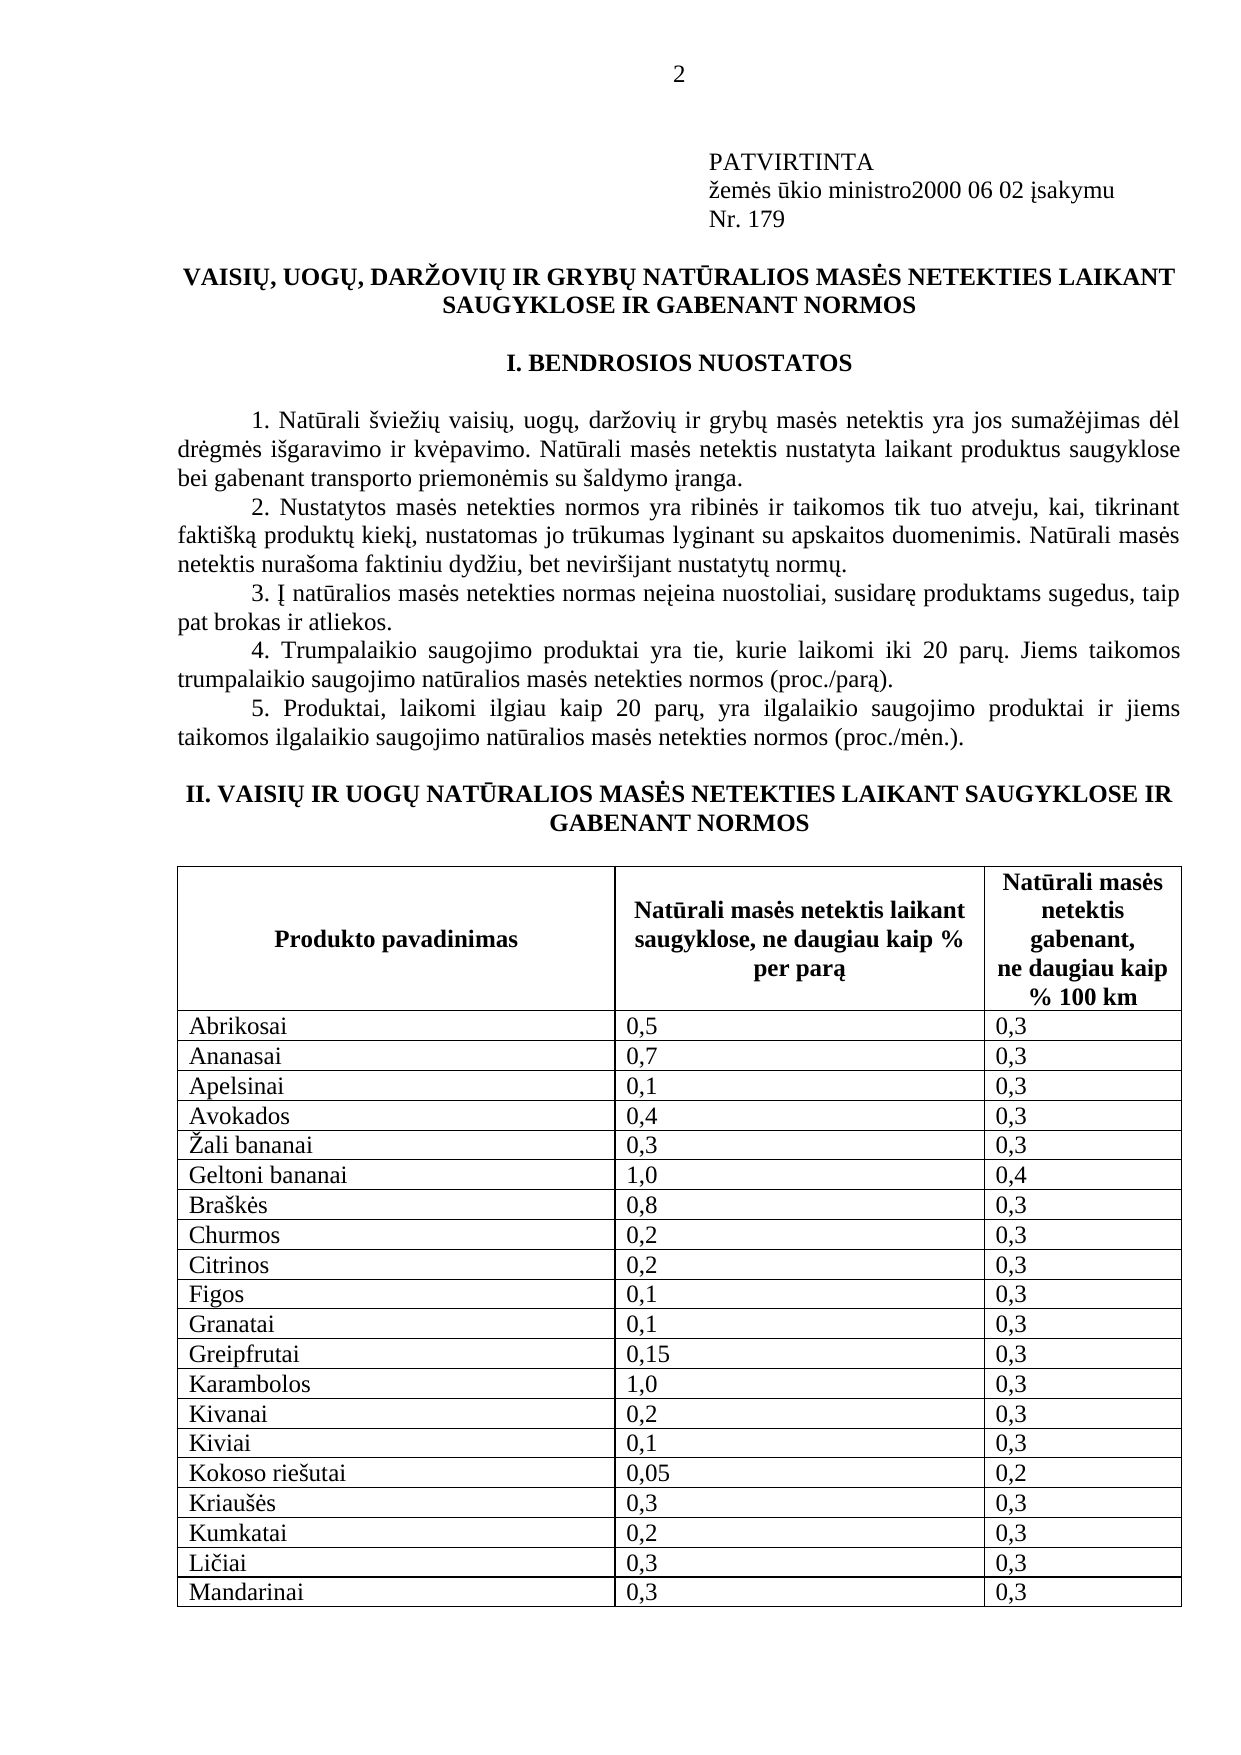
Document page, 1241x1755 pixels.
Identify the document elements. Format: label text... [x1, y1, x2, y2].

table_cell 0,1 [616, 1071, 984, 1100]
text 2. Nustatytos masės netekties normos yra ribinės ir taikomos tik tuo atveju, kai, tikrinant faktišką produktų kiekį, nustatomas jo trūkumas lyginant su apskaitos duomenimis. Natūrali masės netektis nurašoma faktiniu dydžiu, bet neviršijant nustatytų normų. [177, 492, 1181, 578]
text Nr. 179 [177, 204, 1181, 233]
table_cell 0,3 [985, 1280, 1181, 1308]
text 5. Produktai, laikomi ilgiau kaip 20 parų, yra ilgalaikio saugojimo produktai ir jiems taikomos ilgalaikio saugojimo natūralios masės netekties normos (proc./mėn.). [177, 693, 1181, 751]
table_cell Kumkatai [178, 1518, 614, 1547]
table_cell 0,3 [985, 1339, 1181, 1368]
table_cell 0,3 [985, 1071, 1181, 1100]
table_cell 0,3 [985, 1369, 1181, 1398]
text Vaisių, uogų, daržovių ir grybų natūralios masės netekties laikant saugyklose ir gabenant normos [177, 262, 1181, 319]
table_cell 0,7 [616, 1041, 984, 1070]
table_cell Citrinos [178, 1250, 614, 1278]
table_cell Kokoso riešutai [178, 1458, 614, 1487]
table_cell 0,1 [616, 1280, 984, 1308]
table_cell 0,3 [985, 1399, 1181, 1427]
table_cell Granatai [178, 1309, 614, 1338]
table_cell Avokados [178, 1101, 614, 1129]
table_cell 0,3 [985, 1578, 1181, 1606]
table_cell 0,2 [616, 1250, 984, 1278]
table_cell Geltoni bananai [178, 1160, 614, 1189]
table_cell Kriaušės [178, 1488, 614, 1517]
table_cell 0,3 [985, 1548, 1181, 1576]
table_cell 0,3 [985, 1309, 1181, 1338]
table_cell Kivanai [178, 1399, 614, 1427]
table_cell 0,4 [985, 1160, 1181, 1189]
table_cell Greipfrutai [178, 1339, 614, 1368]
text II. Vaisių ir uogų natūralios masės netekties laikant saugyklose ir gabenant normos [177, 779, 1181, 837]
text I. Bendrosios nuostatos [177, 348, 1181, 377]
table_cell 0,3 [616, 1548, 984, 1576]
text PATVIRTINTA [177, 147, 1181, 176]
table_cell Ananasai [178, 1041, 614, 1070]
table_cell Ličiai [178, 1548, 614, 1576]
text 1. Natūrali šviežių vaisių, uogų, daržovių ir grybų masės netektis yra jos sumažėjimas dėl drėgmės išgaravimo ir kvėpavimo. Natūrali masės netektis nustatyta laikant produktus saugyklose bei gabenant transporto priemonėmis su šaldymo įranga. [177, 406, 1181, 492]
table_cell 0,8 [616, 1190, 984, 1219]
table_cell Abrikosai [178, 1011, 614, 1040]
table_cell 0,3 [985, 1190, 1181, 1219]
table_cell Apelsinai [178, 1071, 614, 1100]
table_cell 0,3 [616, 1578, 984, 1606]
text 4. Trumpalaikio saugojimo produktai yra tie, kurie laikomi iki 20 parų. Jiems taikomos trumpalaikio saugojimo natūralios masės netekties normos (proc./parą). [177, 636, 1181, 693]
table_cell 1,0 [616, 1369, 984, 1398]
table_cell 0,3 [985, 1488, 1181, 1517]
table_cell 0,2 [616, 1220, 984, 1249]
table_cell Karambolos [178, 1369, 614, 1398]
text 3. Į natūralios masės netekties normas neįeina nuostoliai, susidarę produktams sugedus, taip pat brokas ir atliekos. [177, 578, 1181, 636]
table_cell 0,1 [616, 1429, 984, 1457]
table_cell 1,0 [616, 1160, 984, 1189]
table_cell 0,3 [985, 1220, 1181, 1249]
table_cell 0,3 [985, 1131, 1181, 1159]
table_cell 0,3 [985, 1429, 1181, 1457]
table_cell 0,1 [616, 1309, 984, 1338]
table_header Produkto pavadinimas [178, 867, 614, 1010]
table_cell 0,4 [616, 1101, 984, 1129]
table_cell 0,2 [616, 1399, 984, 1427]
table_cell Figos [178, 1280, 614, 1308]
table_cell 0,3 [985, 1041, 1181, 1070]
table_cell 0,2 [985, 1458, 1181, 1487]
table_cell Kiviai [178, 1429, 614, 1457]
table_cell 0,5 [616, 1011, 984, 1040]
text žemės ūkio ministro2000 06 02 įsakymu [177, 176, 1181, 204]
table_cell 0,05 [616, 1458, 984, 1487]
table_cell 0,3 [985, 1250, 1181, 1278]
table_cell 0,3 [985, 1518, 1181, 1547]
table_cell 0,3 [985, 1101, 1181, 1129]
table_cell Mandarinai [178, 1578, 614, 1606]
table_cell 0,3 [616, 1131, 984, 1159]
table_header Natūrali masės netektis laikant saugyklose, ne daugiau kaip % per parą [616, 867, 984, 1010]
table_cell Braškės [178, 1190, 614, 1219]
table_cell Churmos [178, 1220, 614, 1249]
table_cell 0,3 [616, 1488, 984, 1517]
table_header Natūrali masės netektis gabenant, ne daugiau kaip % 100 km [985, 867, 1181, 1010]
table_cell 0,3 [985, 1011, 1181, 1040]
table_cell 0,2 [616, 1518, 984, 1547]
table_cell 0,15 [616, 1339, 984, 1368]
table_cell Žali bananai [178, 1131, 614, 1159]
